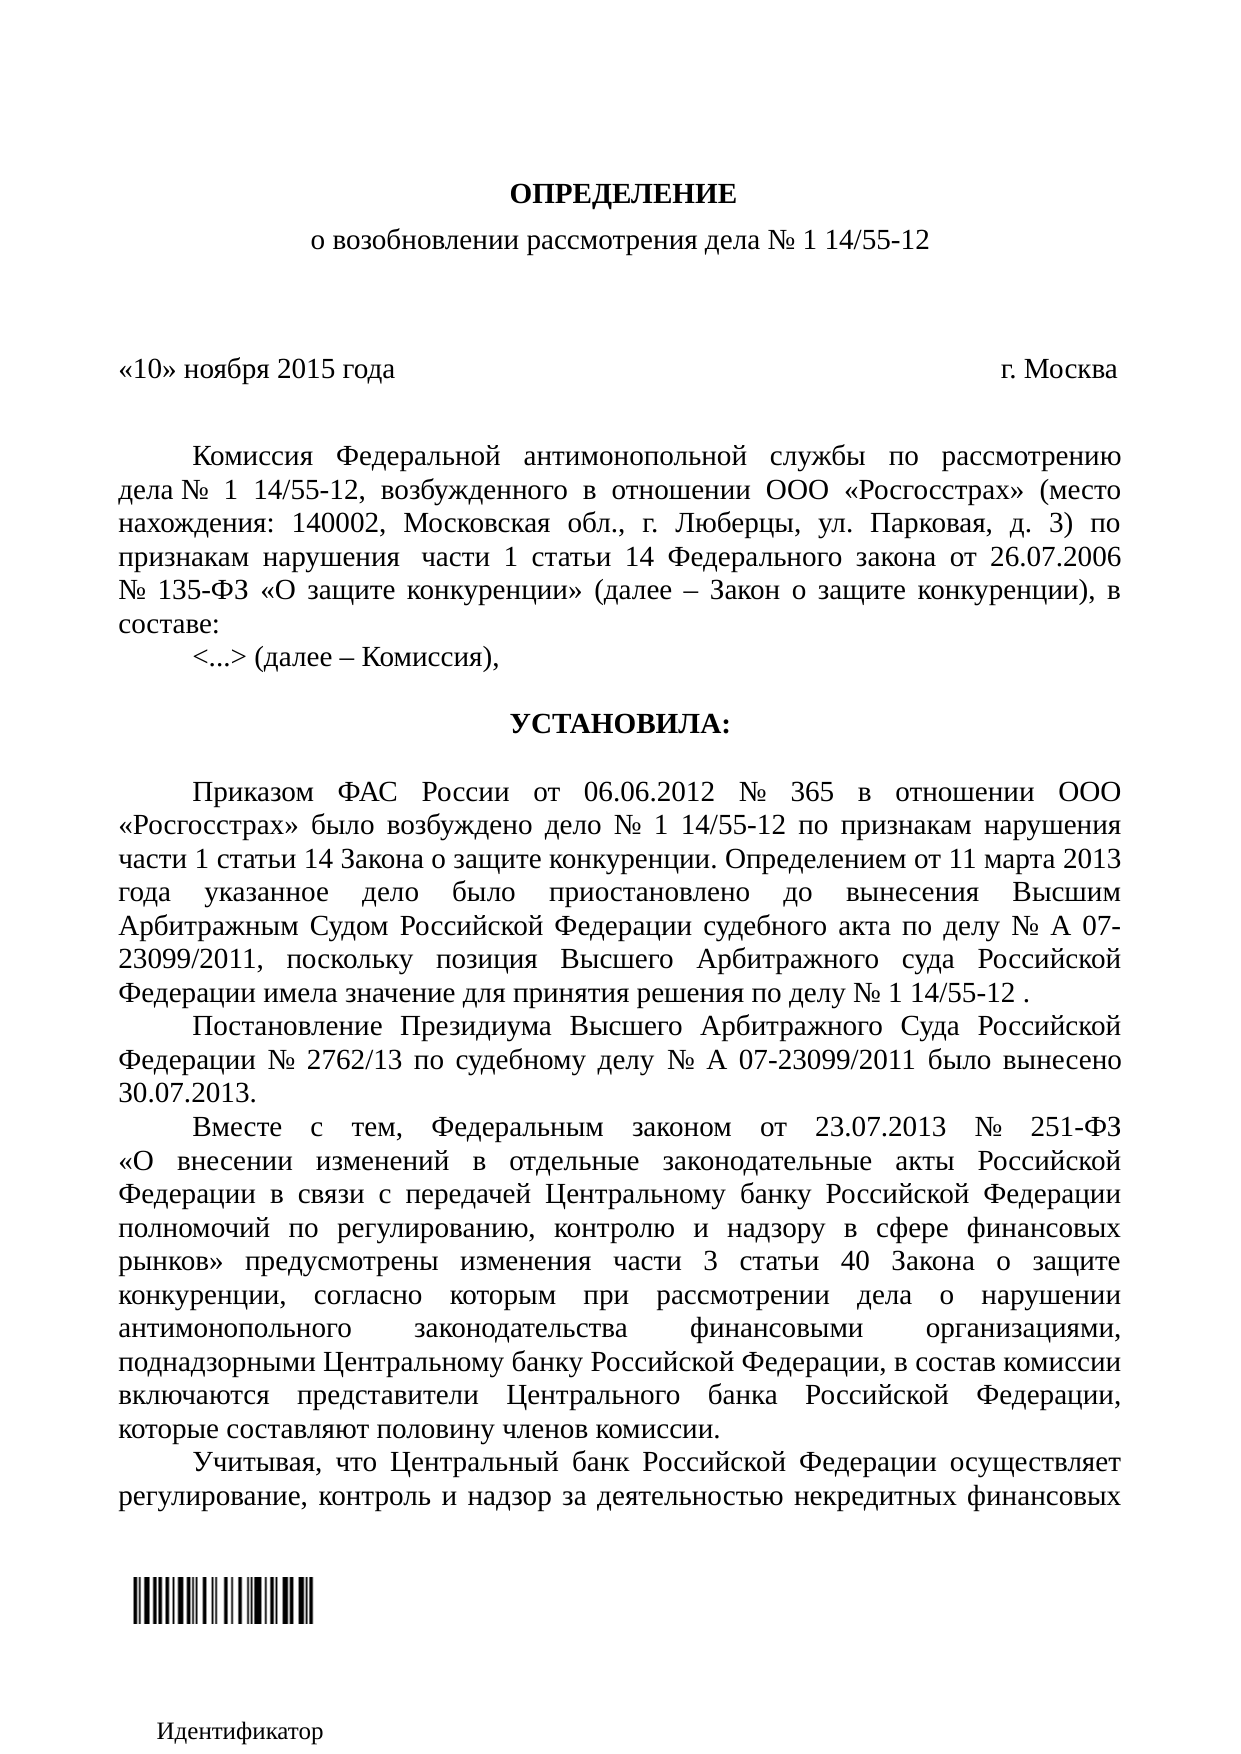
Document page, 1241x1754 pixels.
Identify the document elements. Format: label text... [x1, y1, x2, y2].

text УСТАНОВИЛА: [118, 707, 1122, 740]
text о возобновлении рассмотрения дела № 1 14/55-12 [118, 222, 1122, 256]
text Учитывая, что Центральный банк Российской Федерации осуществляет регулирование, контроль и надзор за деятельностью некредитных финансовых [118, 1444, 1122, 1512]
text Приказом ФАС России от 06.06.2012 № 365 в отношении ООО «Росгосстрах» было возбуждено дело № 1 14/55-12 по признакам нарушения части 1 статьи 14 Закона о защите конкуренции. Определением от 11 марта 2013 года указанное дело было приостановлено до вынесения Высшим Арбитражным Судом Российской Федерации судебного акта по делу № А 07-23099/2011, поскольку позиция Высшего Арбитражного суда Российской Федерации имела значение для принятия решения по делу № 1 14/55-12 . [118, 774, 1122, 1008]
text Постановление Президиума Высшего Арбитражного Суда Российской Федерации № 2762/13 по судебному делу № А 07-23099/2011 было вынесено 30.07.2013. [118, 1008, 1122, 1109]
text Вместе с тем, Федеральным законом от 23.07.2013 № 251-ФЗ «О внесении изменений в отдельные законодательные акты Российской Федерации в связи с передачей Центральному банку Российской Федерации полномочий по регулированию, контролю и надзору в сфере финансовых рынков» предусмотрены изменения части 3 статьи 40 Закона о защите конкуренции, согласно которым при рассмотрении дела о нарушении антимонопольного законодательства финансовыми организациями, поднадзорными Центральному банку Российской Федерации, в состав комиссии включаются представители Центрального банка Российской Федерации, которые составляют половину членов комиссии. [118, 1109, 1122, 1444]
text <...> (далее – Комиссия), [118, 639, 1122, 673]
text Комиссия Федеральной антимонопольной службы по рассмотрению дела № 1 14/55-12, возбужденного в отношении ООО «Росгосстрах» (место нахождения: 140002, Московская обл., г. Люберцы, ул. Парковая, д. 3) по признакам нарушения части 1 статьи 14 Федерального закона от 26.07.2006 № 135-ФЗ «О защите конкуренции» (далее – Закон о защите конкуренции), в составе: [118, 438, 1122, 639]
picture [118, 1577, 331, 1624]
text «10» ноября 2015 года г. Москва [118, 351, 1122, 384]
text ОПРЕДЕЛЕНИЕ [118, 176, 1122, 210]
